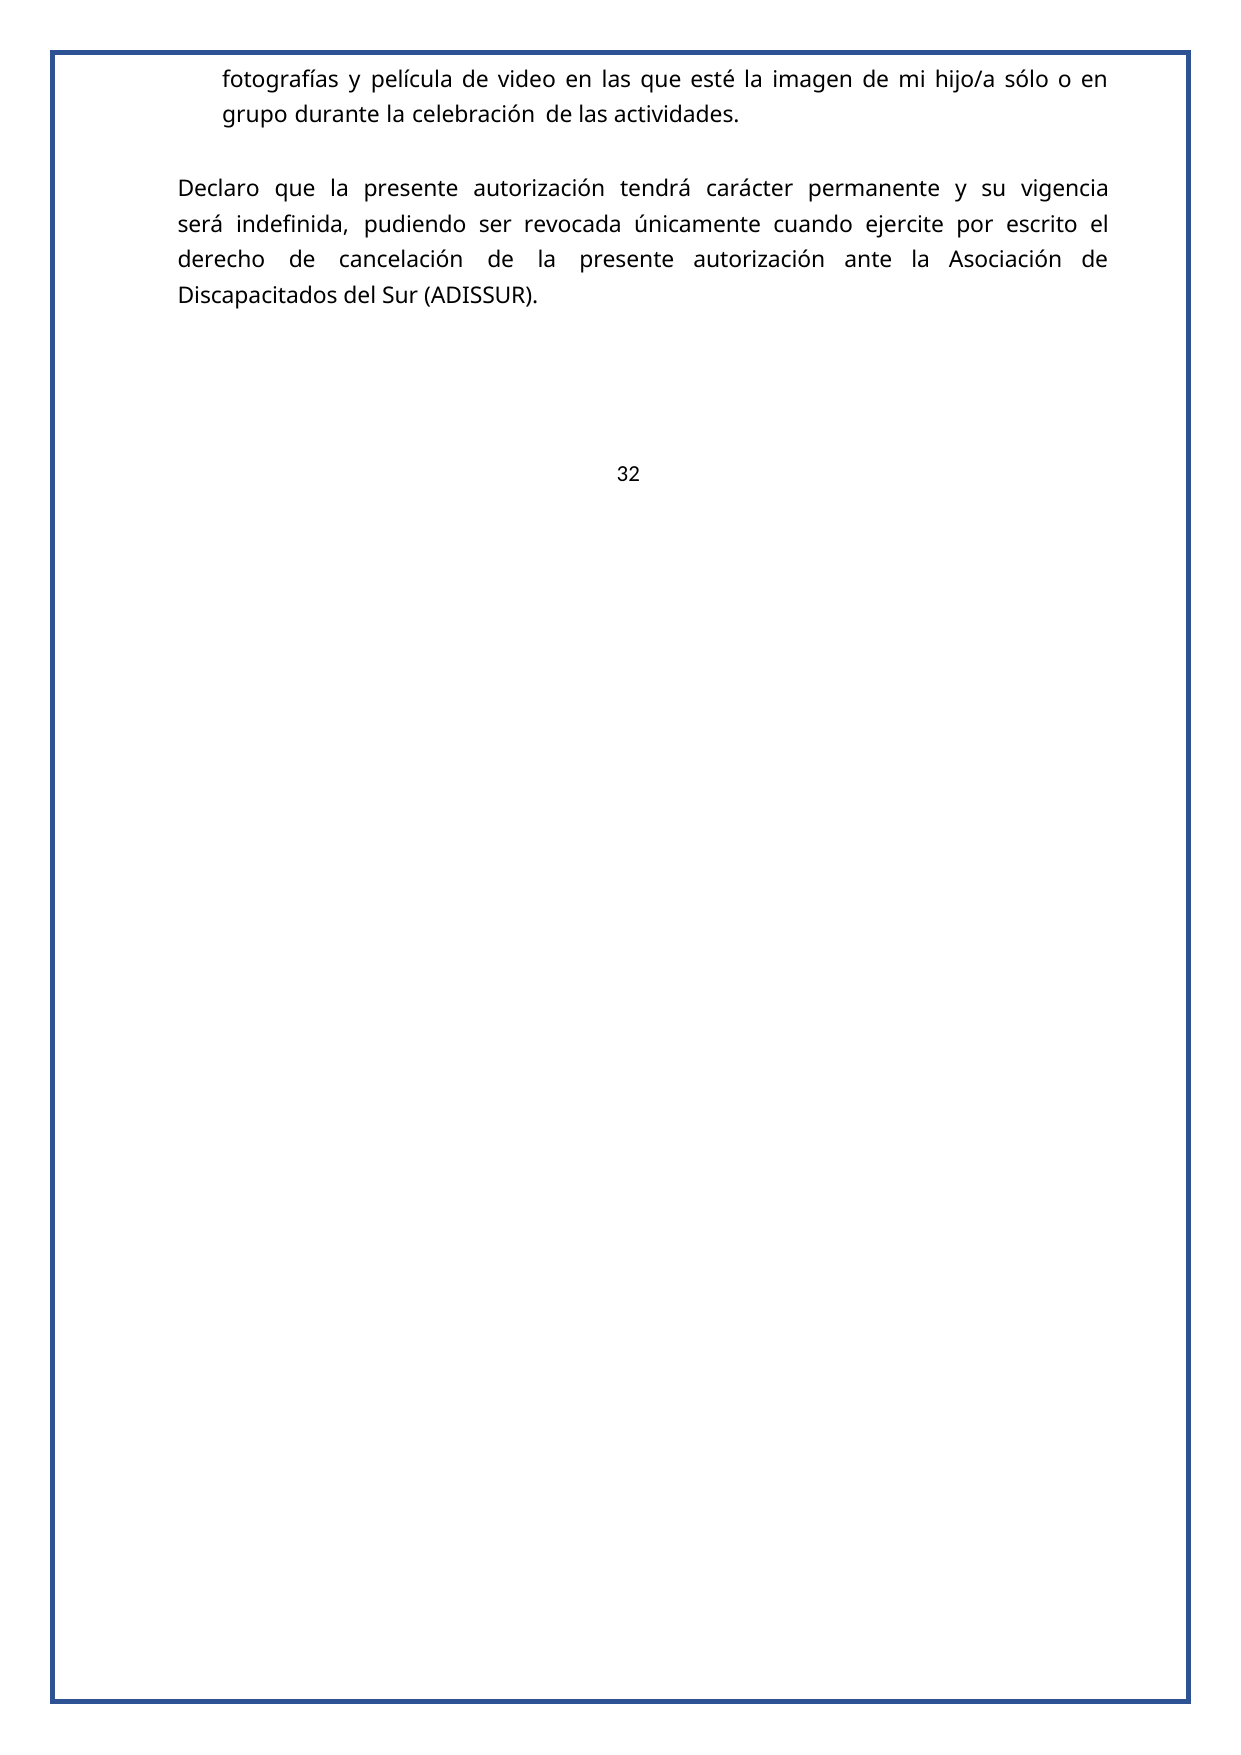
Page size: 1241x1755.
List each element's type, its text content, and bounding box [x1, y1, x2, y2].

text 32 [136, 459, 1120, 487]
text Declaro que la presente autorización tendrá carácter permanente y su vigencia será indefinida, pudiendo ser revocada únicamente cuando ejercite por escrito el derecho de cancelación de la presente autorización ante la Asociación de Discapacitados del Sur (ADISSUR). [177, 172, 1109, 310]
list fotografías y película de video en las que esté la imagen de mi hijo/a sólo o en grupo durante la celebración de las actividades. [192, 62, 1108, 129]
